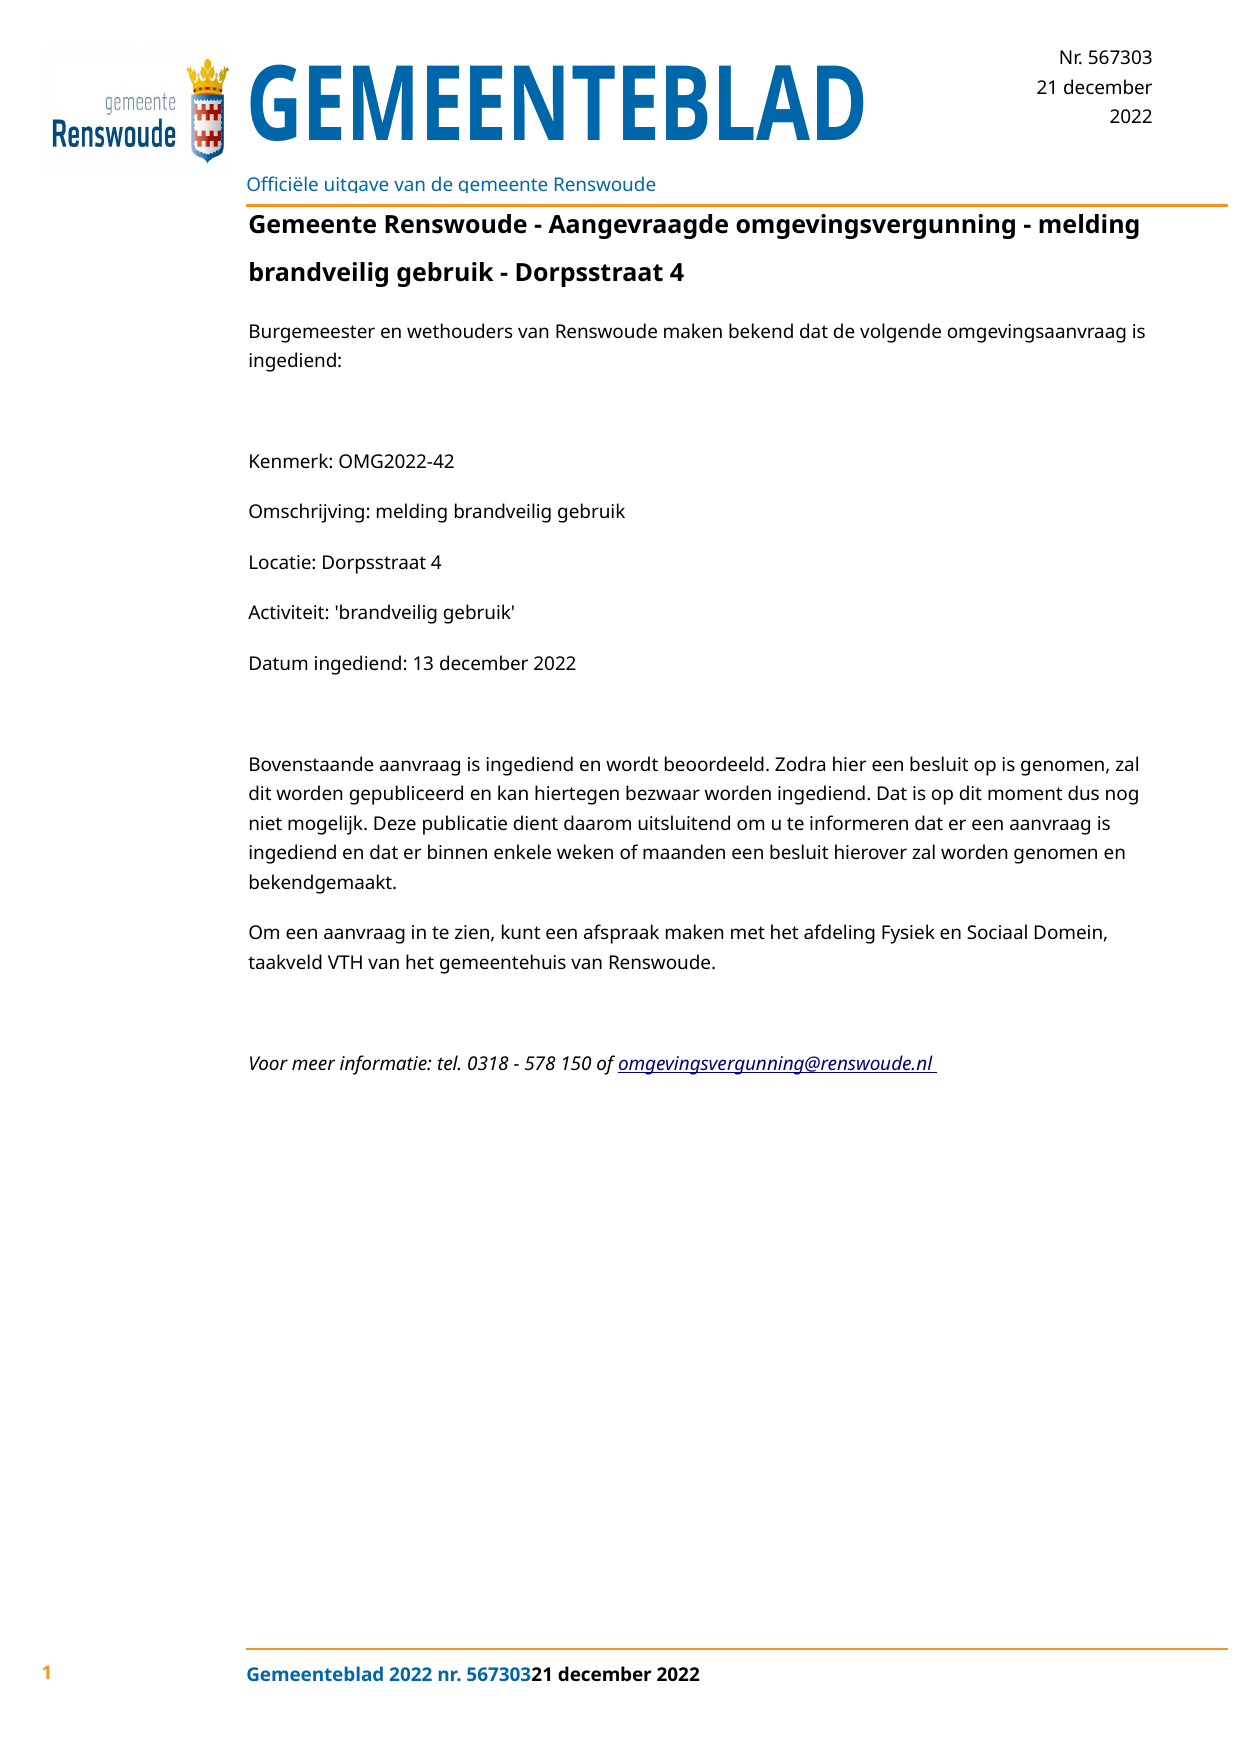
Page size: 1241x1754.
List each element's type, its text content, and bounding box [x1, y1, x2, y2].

text Activiteit: 'brandveilig gebruik' [248, 599, 1152, 625]
text Bovenstaande aanvraag is ingediend en wordt beoordeeld. Zodra hier een besluit op is genomen, zal dit worden gepubliceerd en kan hiertegen bezwaar worden ingediend. Dat is op dit moment dus nog niet mogelijk. Deze publicatie dient daarom uitsluitend om u te informeren dat er een aanvraag is ingediend en dat er binnen enkele weken of maanden een besluit hierover zal worden genomen en bekendgemaakt. [248, 751, 1152, 895]
text Locatie: Dorpsstraat 4 [248, 549, 1152, 575]
picture [41, 47, 231, 172]
text Kenmerk: OMG2022-42 [248, 448, 1152, 474]
text Datum ingediend: 13 december 2022 [248, 650, 1152, 676]
text Voor meer informatie: tel. 0318 - 578 150 of omgevingsvergunning@renswoude.nl [248, 1050, 1152, 1076]
text Omschrijving: melding brandveilig gebruik [248, 499, 1152, 524]
text Om een aanvraag in te zien, kunt een afspraak maken met het afdeling Fysiek en Sociaal Domein, taakveld VTH van het gemeentehuis van Renswoude. [248, 919, 1152, 975]
text Gemeente Renswoude - Aangevraagde omgevingsvergunning - melding brandveilig gebruik - Dorpsstraat 4 [248, 207, 1152, 288]
text Burgemeester en wethouders van Renswoude maken bekend dat de volgende omgevingsaanvraag is ingediend: [248, 318, 1152, 373]
